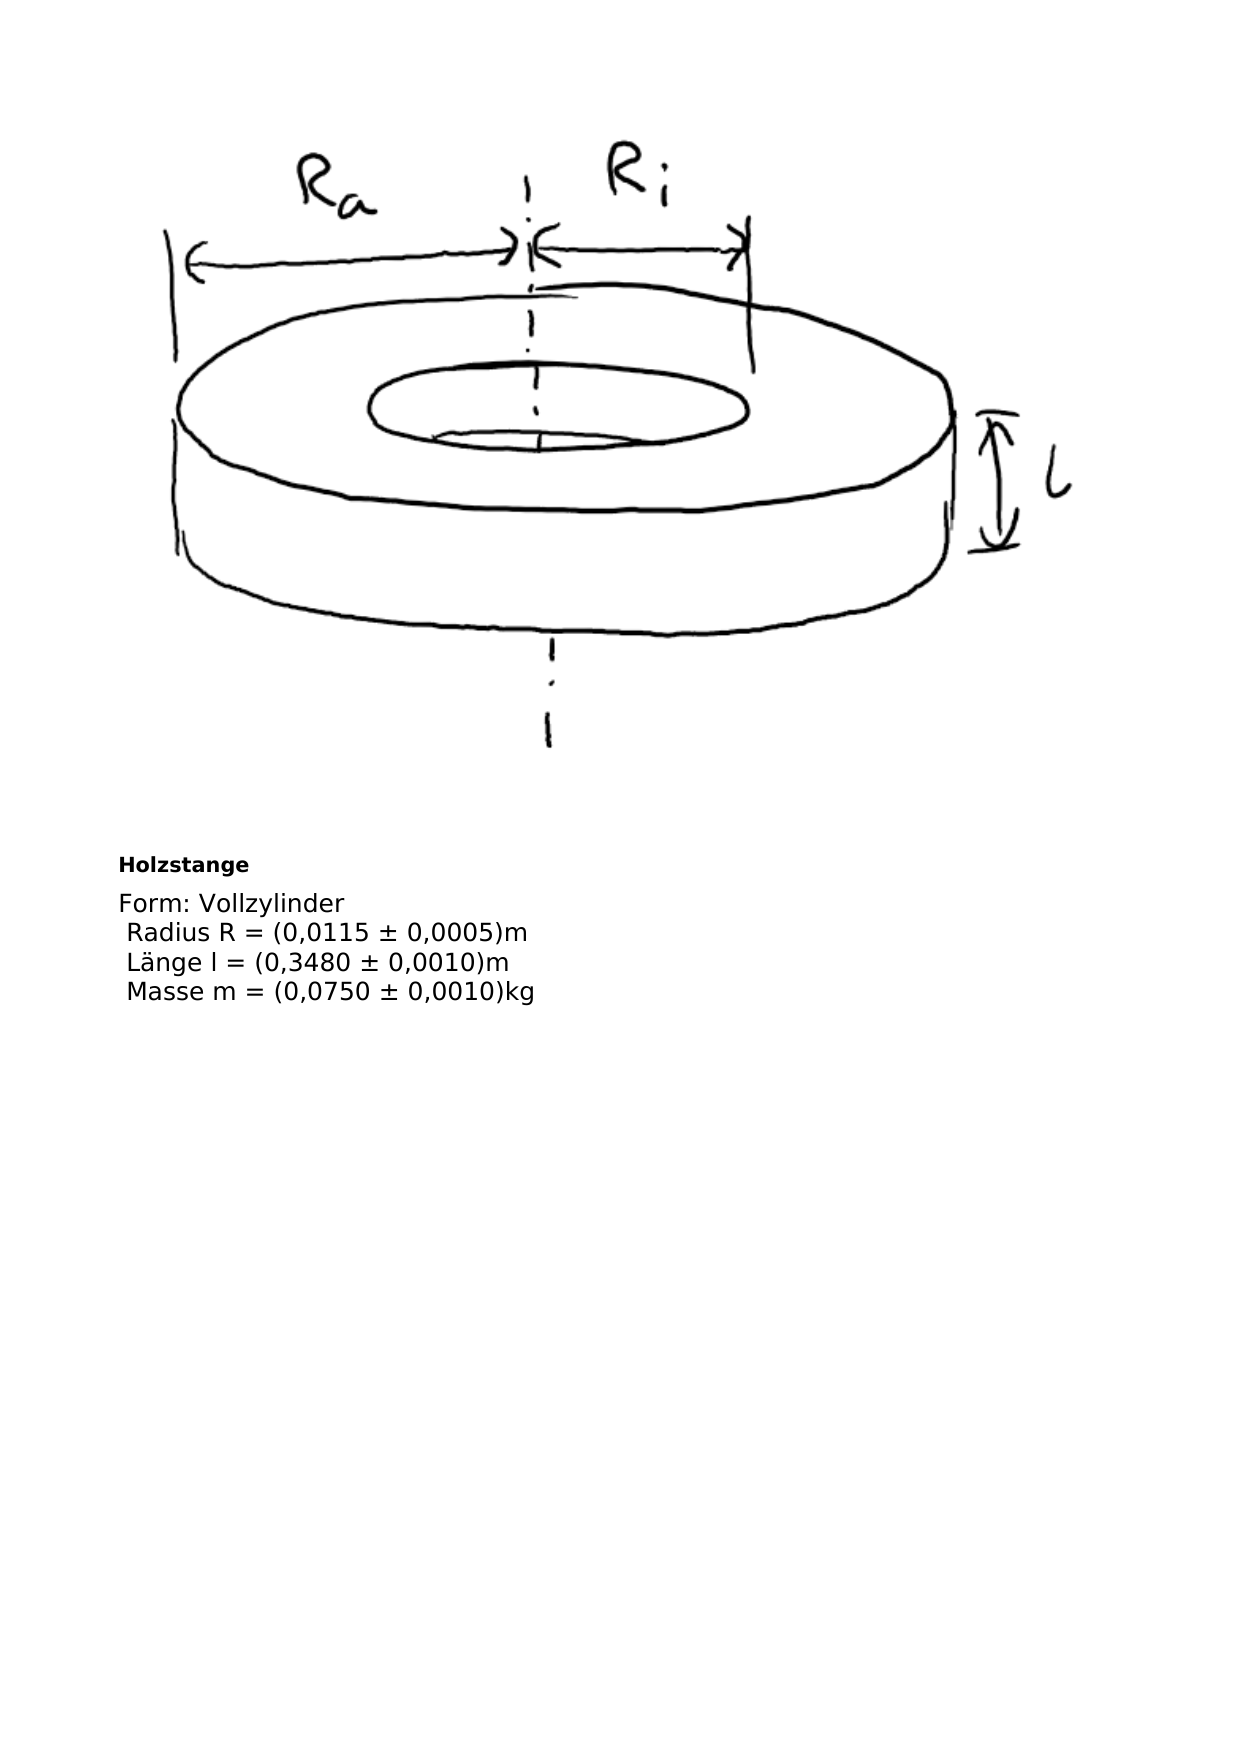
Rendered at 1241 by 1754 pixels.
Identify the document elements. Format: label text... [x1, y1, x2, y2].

picture [118, 118, 1123, 816]
text Form: Vollzylinder Radius R = (0,0115 ± 0,0005)m Länge l = (0,3480 ± 0,0010)m Masse m = (0,0750 ± 0,0010)kg [118, 889, 1122, 1035]
subtitle Holzstange [118, 853, 1122, 877]
